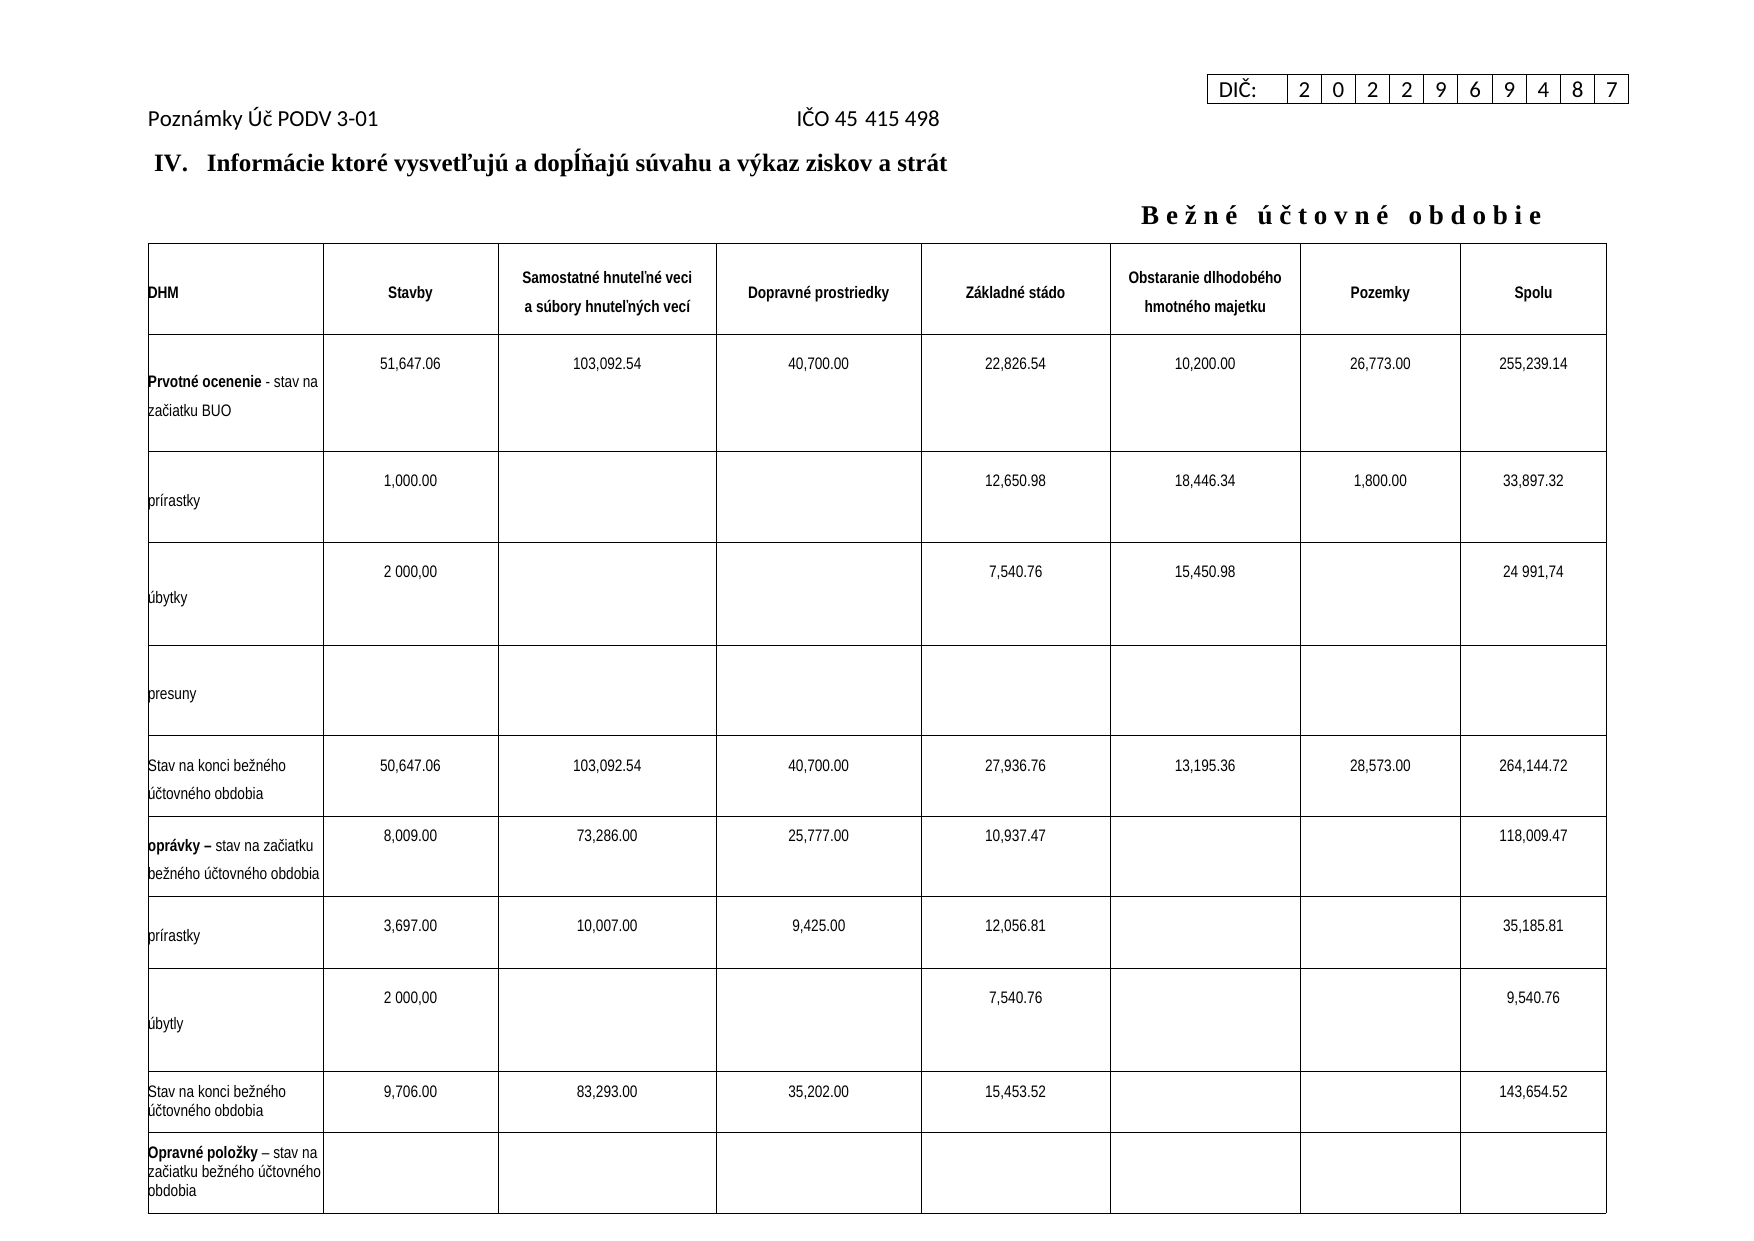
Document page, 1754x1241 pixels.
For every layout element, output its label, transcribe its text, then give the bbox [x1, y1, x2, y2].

table_cell [1111, 817, 1300, 896]
table_cell úbytky [149, 543, 323, 645]
table_cell 3 697,00 [324, 897, 498, 968]
table_header Dopravné prostriedky [717, 244, 921, 334]
table_cell [499, 543, 716, 645]
table_cell úbytly [149, 969, 323, 1071]
table_cell [717, 646, 921, 735]
table_header DHM [149, 244, 323, 334]
table_header Základné stádo [922, 244, 1110, 334]
table_cell 103 092,54 [499, 335, 716, 451]
table_cell [499, 452, 716, 542]
table_cell [1111, 1133, 1300, 1212]
table_cell [324, 1133, 498, 1212]
table_cell Opravné položky – stav na začiatku bežného účtovného obdobia [149, 1133, 323, 1212]
table_cell 26 773,00 [1301, 335, 1460, 451]
table_cell [1111, 969, 1300, 1071]
table_cell [1461, 646, 1606, 735]
table_cell [1301, 817, 1460, 896]
table_cell 40 700,00 [717, 736, 921, 816]
table_cell [1301, 646, 1460, 735]
table_cell 51 647,06 [324, 335, 498, 451]
table_cell 264 144,72 [1461, 736, 1606, 816]
table_cell 9 425,00 [717, 897, 921, 968]
table_cell oprávky – stav na začiatku bežného účtovného obdobia [149, 817, 323, 896]
table_cell 9 540,76 [1461, 969, 1606, 1071]
table_cell [922, 646, 1110, 735]
table_cell prírastky [149, 897, 323, 968]
table_cell 2 000,00 [324, 969, 498, 1071]
table_cell 10 200,00 [1111, 335, 1300, 451]
table_cell 2 000,00 [324, 543, 498, 645]
table_header Samostatné hnuteľné veci a súbory hnuteľných vecí [499, 244, 716, 334]
table_cell 13 195,36 [1111, 736, 1300, 816]
table_header Pozemky [1301, 244, 1460, 334]
table_cell 1 000,00 [324, 452, 498, 542]
table_cell 7 540,76 [922, 543, 1110, 645]
text IV. Informácie ktoré vysvetľujú a dopĺňajú súvahu a výkaz ziskov a strát [148, 148, 1606, 176]
table_cell 143 654,52 [1461, 1072, 1606, 1132]
table_cell [1111, 897, 1300, 968]
table_cell presuny [149, 646, 323, 735]
table_cell [499, 969, 716, 1071]
table_cell [1301, 543, 1460, 645]
table_cell [1301, 969, 1460, 1071]
table_cell [1461, 1133, 1606, 1212]
table_cell 10 937,47 [922, 817, 1110, 896]
table_cell 103 092,54 [499, 736, 716, 816]
table_cell Stav na konci bežného účtovného obdobia [149, 1072, 323, 1132]
table_cell [1111, 1072, 1300, 1132]
table_cell [717, 1133, 921, 1212]
table_cell [1301, 1072, 1460, 1132]
table_cell 33 897,32 [1461, 452, 1606, 542]
table_cell 12 056,81 [922, 897, 1110, 968]
table_cell 25 777,00 [717, 817, 921, 896]
table_cell 18 446,34 [1111, 452, 1300, 542]
table_cell 15 450,98 [1111, 543, 1300, 645]
table_cell 255 239,14 [1461, 335, 1606, 451]
table_cell 24 991,74 [1461, 543, 1606, 645]
table_cell 7 540,76 [922, 969, 1110, 1071]
table_cell 12 650,98 [922, 452, 1110, 542]
table_cell Prvotné ocenenie - stav na začiatku BUO [149, 335, 323, 451]
table_cell 35 202,00 [717, 1072, 921, 1132]
table_cell 27 936,76 [922, 736, 1110, 816]
table_cell 73 286,00 [499, 817, 716, 896]
table_cell 118 009,47 [1461, 817, 1606, 896]
table_cell 15 453,52 [922, 1072, 1110, 1132]
table_cell 28 573,00 [1301, 736, 1460, 816]
table_cell prírastky [149, 452, 323, 542]
table_cell 1 800,00 [1301, 452, 1460, 542]
table_cell [717, 452, 921, 542]
table_cell [1301, 897, 1460, 968]
table_header Spolu [1461, 244, 1606, 334]
table_cell [499, 1133, 716, 1212]
table_cell [717, 969, 921, 1071]
table_cell [922, 1133, 1110, 1212]
table_cell Stav na konci bežného účtovného obdobia [149, 736, 323, 816]
table_cell [1111, 646, 1300, 735]
table_cell [717, 543, 921, 645]
table_cell 9 706,00 [324, 1072, 498, 1132]
table_cell [324, 646, 498, 735]
table_cell 83 293,00 [499, 1072, 716, 1132]
table_cell 10 007,00 [499, 897, 716, 968]
text B e ž n é ú č t o v n é o b d o b i e [148, 199, 1606, 231]
table_cell [499, 646, 716, 735]
table_cell 40 700,00 [717, 335, 921, 451]
table_cell 35 185,81 [1461, 897, 1606, 968]
table_cell [1301, 1133, 1460, 1212]
table_header Obstaranie dlhodobého hmotného majetku [1111, 244, 1300, 334]
table_cell 22 826,54 [922, 335, 1110, 451]
table_cell 50 647,06 [324, 736, 498, 816]
table_cell 8 009,00 [324, 817, 498, 896]
table_header Stavby [324, 244, 498, 334]
